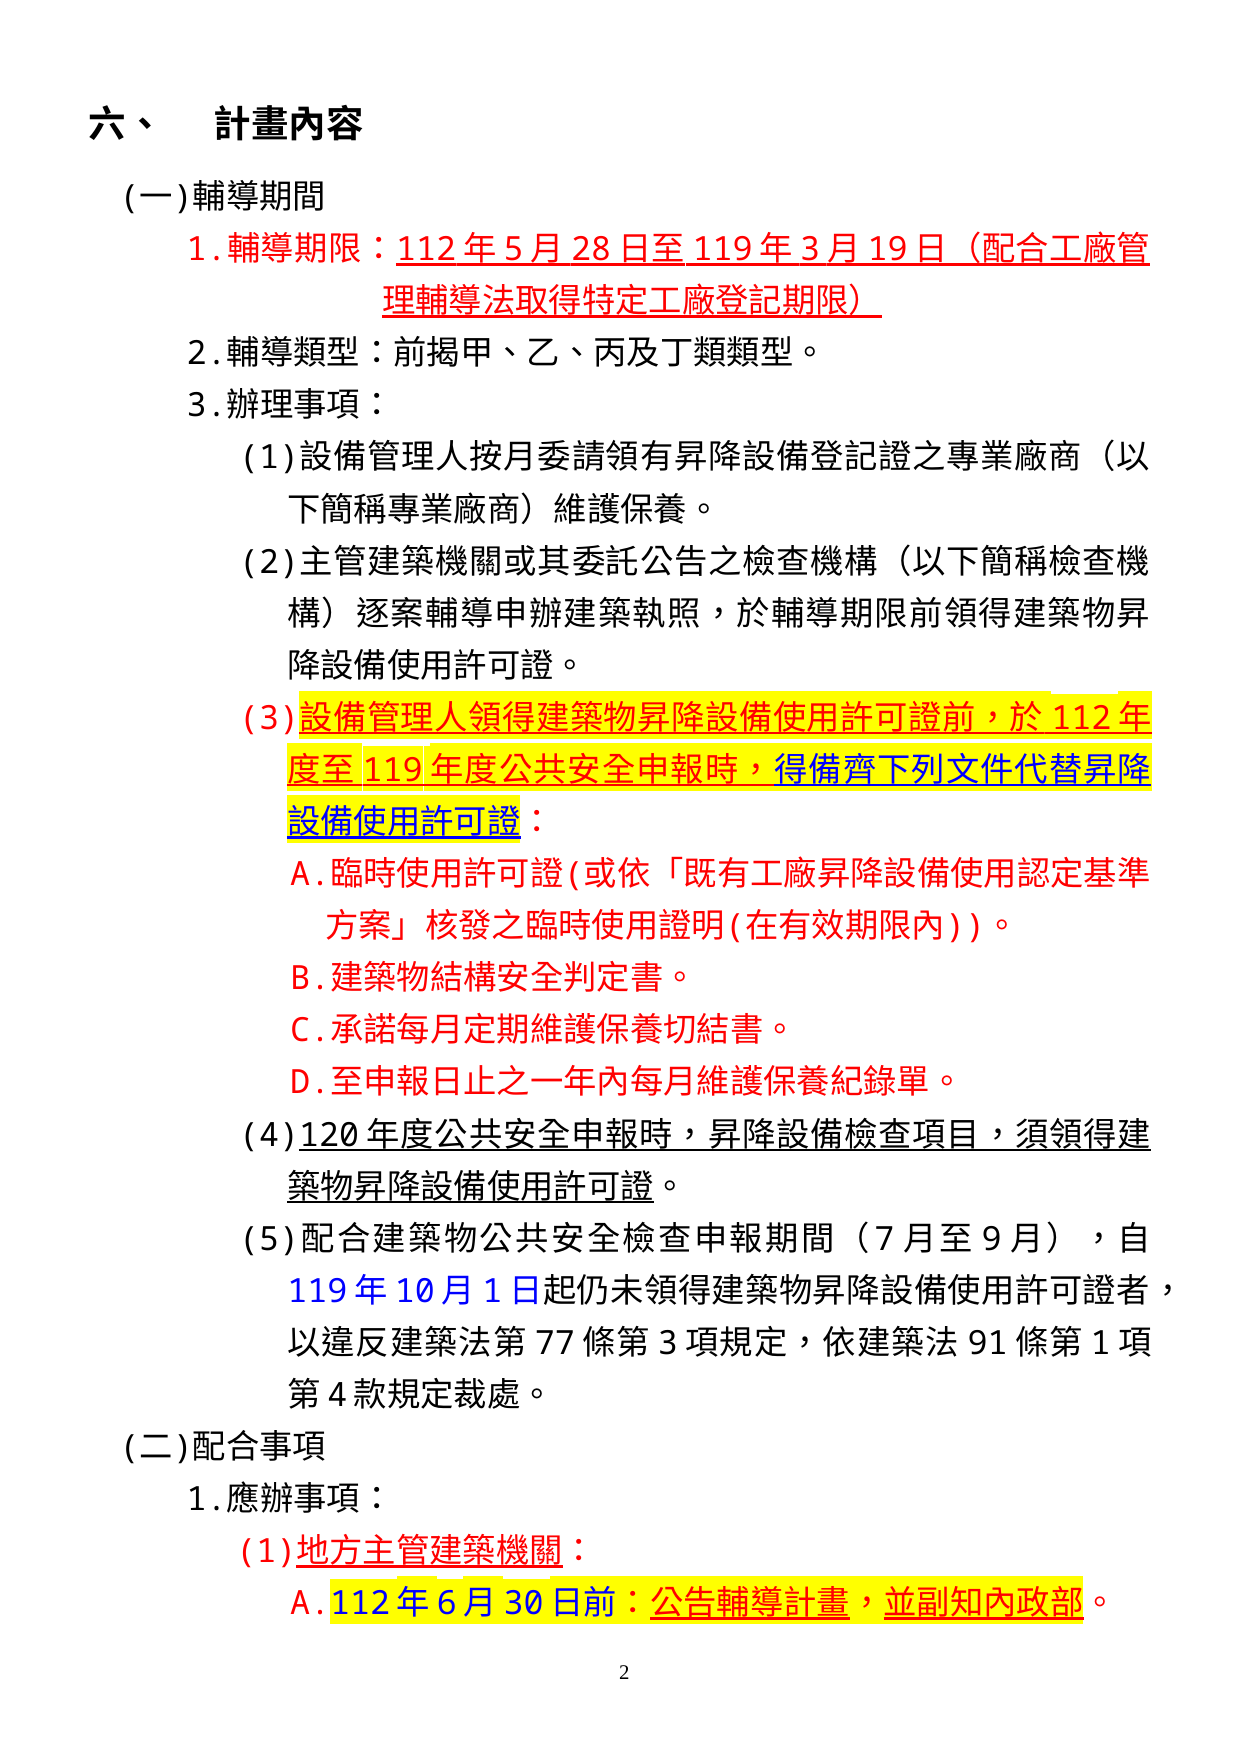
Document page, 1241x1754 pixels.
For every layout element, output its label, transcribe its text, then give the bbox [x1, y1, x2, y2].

text D.至申報日止之一年內每月維護保養紀錄單。 [290, 1052, 1152, 1104]
text 2.輔導類型：前揭甲、乙、丙及丁類類型。 [186, 323, 1152, 375]
text 1.應辦事項： [186, 1469, 1152, 1521]
text A.112年6月30日前：公告輔導計畫，並副知內政部。 [290, 1573, 1152, 1625]
text (5)配合建築物公共安全檢查申報期間（7月至9月），自119年10月1日起仍未領得建築物昇降設備使用許可證者，以違反建築法第77條第3項規定，依建築法91條第1項第4款規定裁處。 [239, 1208, 1152, 1417]
text (1)地方主管建築機關： [236, 1521, 1152, 1573]
text 3.辦理事項： [186, 375, 1152, 427]
text (一)輔導期間 [119, 167, 1152, 219]
text B.建築物結構安全判定書。 [290, 948, 1152, 1000]
text (二)配合事項 [119, 1417, 1152, 1469]
text (3)設備管理人領得建築物昇降設備使用許可證前，於112年度至119年度公共安全申報時，得備齊下列文件代替昇降設備使用許可證： [239, 688, 1152, 844]
text (4)120年度公共安全申報時，昇降設備檢查項目，須領得建築物昇降設備使用許可證。 [239, 1104, 1152, 1208]
text C.承諾每月定期維護保養切結書。 [290, 1000, 1152, 1052]
text (2)主管建築機關或其委託公告之檢查機構（以下簡稱檢查機構）逐案輔導申辦建築執照，於輔導期限前領得建築物昇降設備使用許可證。 [239, 531, 1152, 688]
text 1.輔導期限：112年5月28日至119年3月19日（配合工廠管理輔導法取得特定工廠登記期限） [186, 219, 1152, 323]
text A.臨時使用許可證(或依「既有工廠昇降設備使用認定基準方案」核發之臨時使用證明(在有效期限內))。 [290, 844, 1152, 948]
text (1)設備管理人按月委請領有昇降設備登記證之專業廠商（以下簡稱專業廠商）維護保養。 [239, 427, 1152, 531]
list 計畫內容 [89, 94, 1152, 148]
